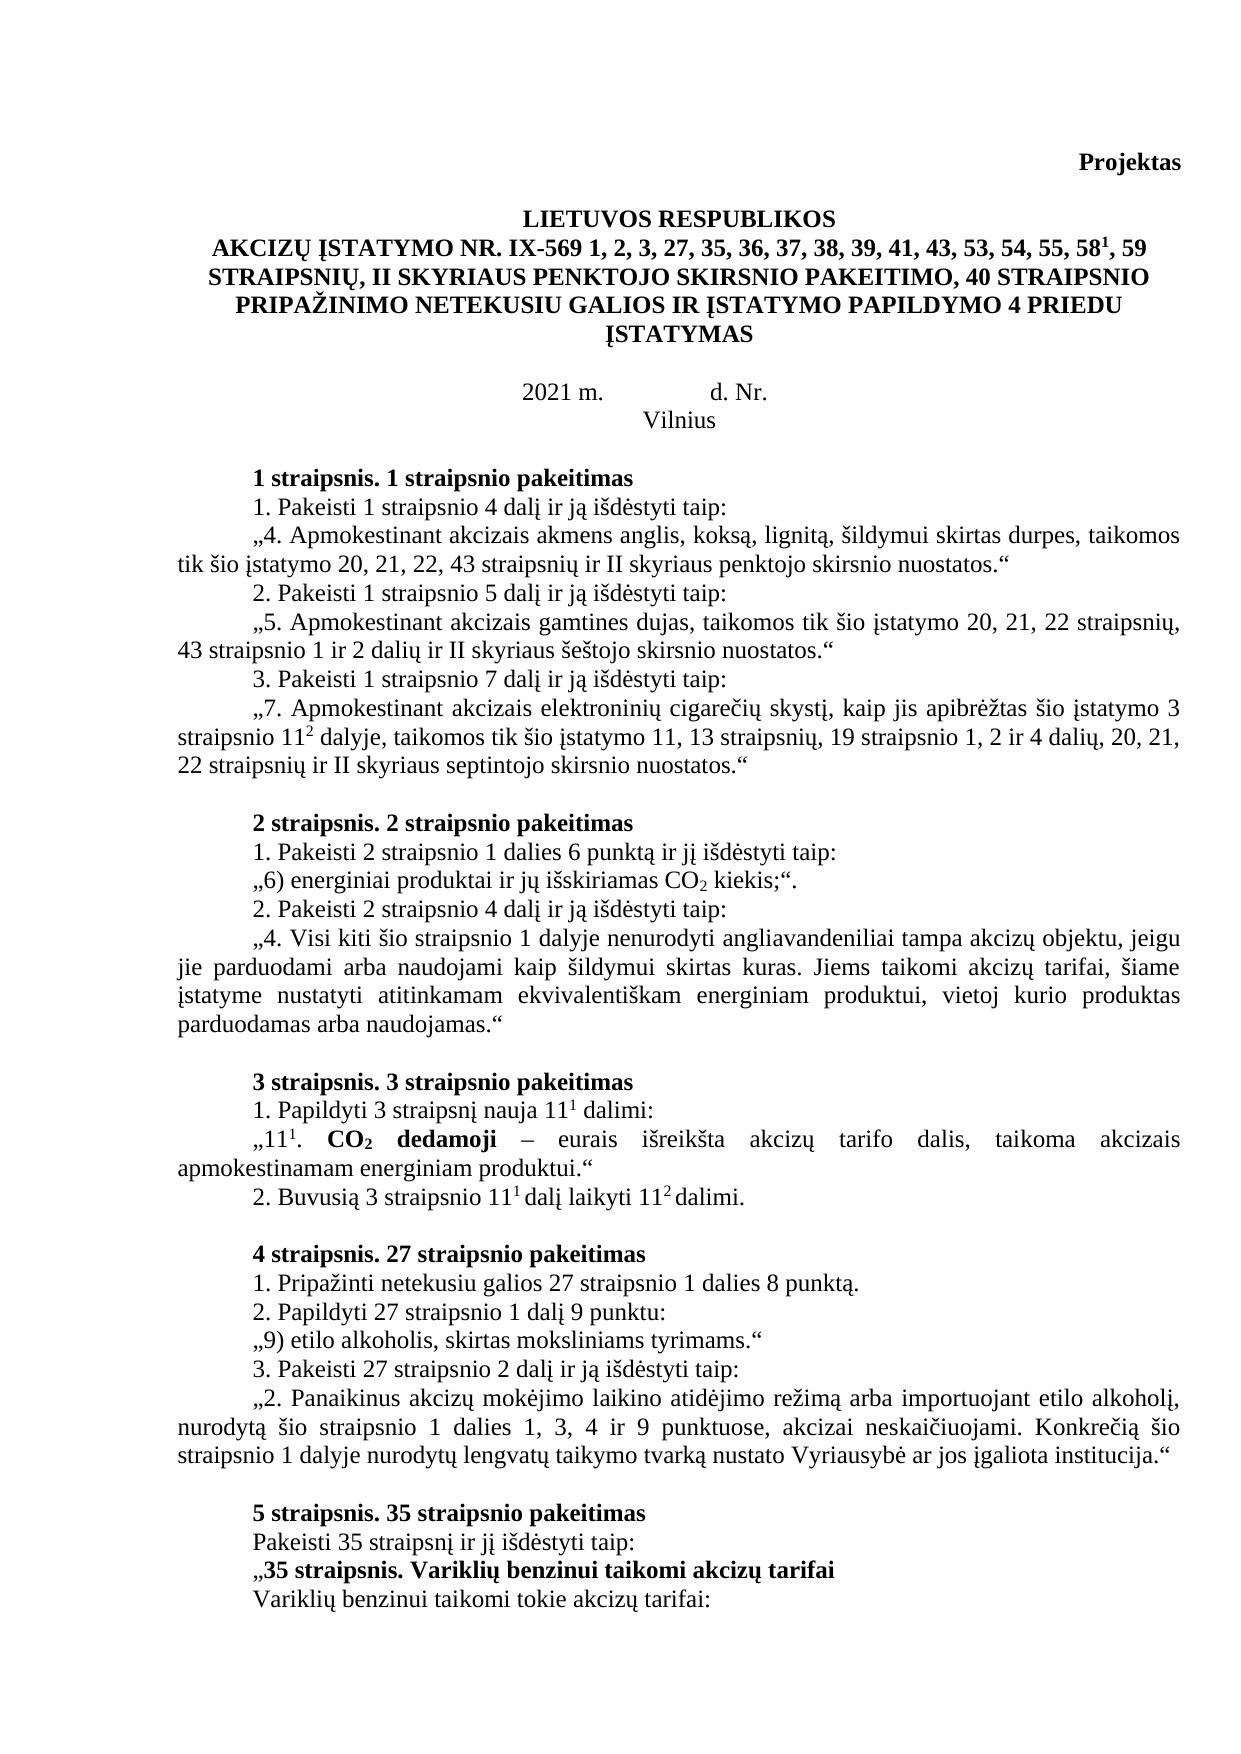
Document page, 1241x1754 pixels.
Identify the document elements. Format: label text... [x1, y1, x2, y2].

text „6) energiniai produktai ir jų išskiriamas CO2 kiekis;“. [177, 866, 1181, 894]
text Variklių benzinui taikomi tokie akcizų tarifai: [177, 1584, 1181, 1613]
text 2. Pakeisti 1 straipsnio 5 dalį ir ją išdėstyti taip: [177, 578, 1181, 607]
text 3 straipsnis. 3 straipsnio pakeitimas [177, 1067, 1181, 1096]
text AKCIZŲ ĮSTATYMO NR. IX-569 1, 2, 3, 27, 35, 36, 37, 38, 39, 41, 43, 53, 54, 55, 581, 59 STRAIPSNIŲ, II skyriaus PENKTOJO SKIRSNIO PAKEITIMO, 40 straipsnio pripažinimo netekusiu galios IR ĮSTATYMO PAPILDYMO 4 PRIEDU ĮSTATYMAS [177, 233, 1181, 348]
text „7. Apmokestinant akcizais elektroninių cigarečių skystį, kaip jis apibrėžtas šio įstatymo 3 straipsnio 112 dalyje, taikomos tik šio įstatymo 11, 13 straipsnių, 19 straipsnio 1, 2 ir 4 dalių, 20, 21, 22 straipsnių ir II skyriaus septintojo skirsnio nuostatos.“ [177, 693, 1181, 779]
text 3. Pakeisti 27 straipsnio 2 dalį ir ją išdėstyti taip: [177, 1354, 1181, 1383]
text 4 straipsnis. 27 straipsnio pakeitimas [177, 1239, 1181, 1268]
text „2. Panaikinus akcizų mokėjimo laikino atidėjimo režimą arba importuojant etilo alkoholį, nurodytą šio straipsnio 1 dalies 1, 3, 4 ir 9 punktuose, akcizai neskaičiuojami. Konkrečią šio straipsnio 1 dalyje nurodytų lengvatų taikymo tvarką nustato Vyriausybė ar jos įgaliota institucija.“ [177, 1383, 1181, 1469]
text 3. Pakeisti 1 straipsnio 7 dalį ir ją išdėstyti taip: [177, 664, 1181, 693]
text 1. Pakeisti 1 straipsnio 4 dalį ir ją išdėstyti taip: [177, 492, 1181, 521]
text „4. Visi kiti šio straipsnio 1 dalyje nenurodyti angliavandeniliai tampa akcizų objektu, jeigu jie parduodami arba naudojami kaip šildymui skirtas kuras. Jiems taikomi akcizų tarifai, šiame įstatyme nustatyti atitinkamam ekvivalentiškam energiniam produktui, vietoj kurio produktas parduodamas arba naudojamas.“ [177, 923, 1181, 1038]
text 2. Buvusią 3 straipsnio 111 dalį laikyti 112 dalimi. [177, 1182, 1181, 1211]
text 2021 m. d. Nr. [177, 377, 1181, 406]
text Vilnius [177, 406, 1181, 434]
text Projektas [916, 147, 1181, 176]
text LIETUVOS RESPUBLIKOS [177, 204, 1181, 233]
text 5 straipsnis. 35 straipsnio pakeitimas [177, 1498, 1181, 1527]
text 1. Pakeisti 2 straipsnio 1 dalies 6 punktą ir jį išdėstyti taip: [177, 837, 1181, 866]
text 2. Papildyti 27 straipsnio 1 dalį 9 punktu: [177, 1297, 1181, 1326]
text „4. Apmokestinant akcizais akmens anglis, koksą, lignitą, šildymui skirtas durpes, taikomos tik šio įstatymo 20, 21, 22, 43 straipsnių ir II skyriaus penktojo skirsnio nuostatos.“ [177, 521, 1181, 578]
text 1. Papildyti 3 straipsnį nauja 111 dalimi: [177, 1096, 1181, 1124]
text „35 straipsnis. Variklių benzinui taikomi akcizų tarifai [177, 1556, 1181, 1584]
text „111. CO2 dedamoji – eurais išreikšta akcizų tarifo dalis, taikoma akcizais apmokestinamam energiniam produktui.“ [177, 1124, 1181, 1182]
text 1. Pripažinti netekusiu galios 27 straipsnio 1 dalies 8 punktą. [177, 1268, 1181, 1297]
text „9) etilo alkoholis, skirtas moksliniams tyrimams.“ [177, 1326, 1181, 1354]
text 2. Pakeisti 2 straipsnio 4 dalį ir ją išdėstyti taip: [177, 894, 1181, 923]
text Pakeisti 35 straipsnį ir jį išdėstyti taip: [177, 1527, 1181, 1556]
text 1 straipsnis. 1 straipsnio pakeitimas [177, 463, 1181, 492]
text „5. Apmokestinant akcizais gamtines dujas, taikomos tik šio įstatymo 20, 21, 22 straipsnių, 43 straipsnio 1 ir 2 dalių ir II skyriaus šeštojo skirsnio nuostatos.“ [177, 607, 1181, 664]
text 2 straipsnis. 2 straipsnio pakeitimas [177, 808, 1181, 837]
